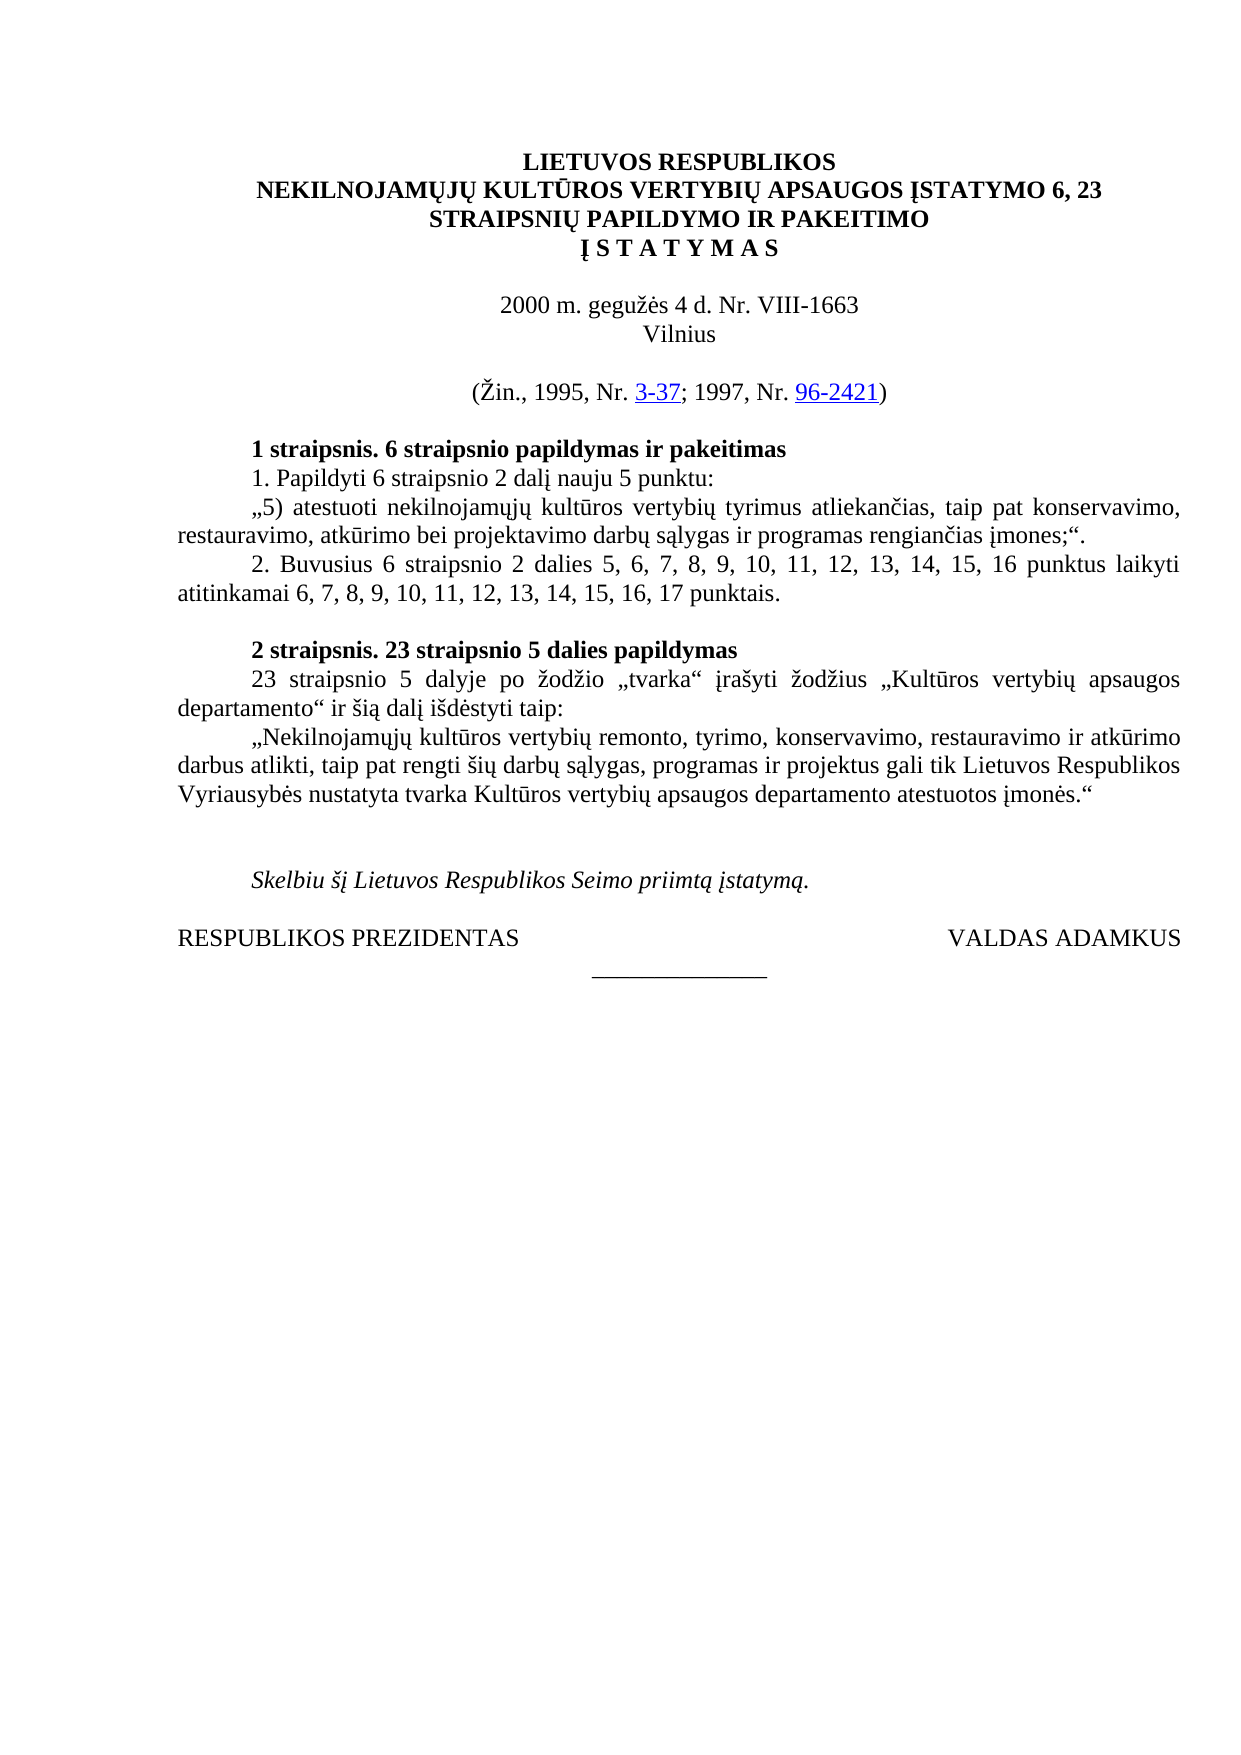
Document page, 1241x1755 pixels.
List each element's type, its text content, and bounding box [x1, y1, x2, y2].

text „Nekilnojamųjų kultūros vertybių remonto, tyrimo, konservavimo, restauravimo ir atkūrimo darbus atlikti, taip pat rengti šių darbų sąlygas, programas ir projektus gali tik Lietuvos Respublikos Vyriausybės nustatyta tvarka Kultūros vertybių apsaugos departamento atestuotos įmonės.“ [177, 722, 1181, 808]
text 1 straipsnis. 6 straipsnio papildymas ir pakeitimas [177, 434, 1181, 463]
text (Žin., 1995, Nr. 3-37; 1997, Nr. 96-2421) [177, 377, 1181, 406]
text Skelbiu šį Lietuvos Respublikos Seimo priimtą įstatymą. [177, 866, 1181, 894]
text 1. Papildyti 6 straipsnio 2 dalį nauju 5 punktu: [177, 463, 1181, 492]
text RESPUBLIKOS PREZIDENTAS VALDAS ADAMKUS [177, 923, 1181, 952]
text ______________ [177, 952, 1181, 981]
text 2. Buvusius 6 straipsnio 2 dalies 5, 6, 7, 8, 9, 10, 11, 12, 13, 14, 15, 16 punktus laikyti atitinkamai 6, 7, 8, 9, 10, 11, 12, 13, 14, 15, 16, 17 punktais. [177, 549, 1181, 607]
text NEKILNOJAMŲJŲ KULTŪROS VERTYBIŲ APSAUGOS ĮSTATYMO 6, 23 STRAIPSNIŲ PAPILDYMO IR PAKEITIMO [177, 176, 1181, 233]
text 2000 m. gegužės 4 d. Nr. VIII-1663 [177, 291, 1181, 319]
text 23 straipsnio 5 dalyje po žodžio „tvarka“ įrašyti žodžius „Kultūros vertybių apsaugos departamento“ ir šią dalį išdėstyti taip: [177, 664, 1181, 722]
text „5) atestuoti nekilnojamųjų kultūros vertybių tyrimus atliekančias, taip pat konservavimo, restauravimo, atkūrimo bei projektavimo darbų sąlygas ir programas rengiančias įmones;“. [177, 492, 1181, 549]
text 2 straipsnis. 23 straipsnio 5 dalies papildymas [177, 636, 1181, 664]
text LIETUVOS RESPUBLIKOS [177, 147, 1181, 176]
text Į S T A T Y M A S [177, 233, 1181, 262]
text Vilnius [177, 319, 1181, 348]
